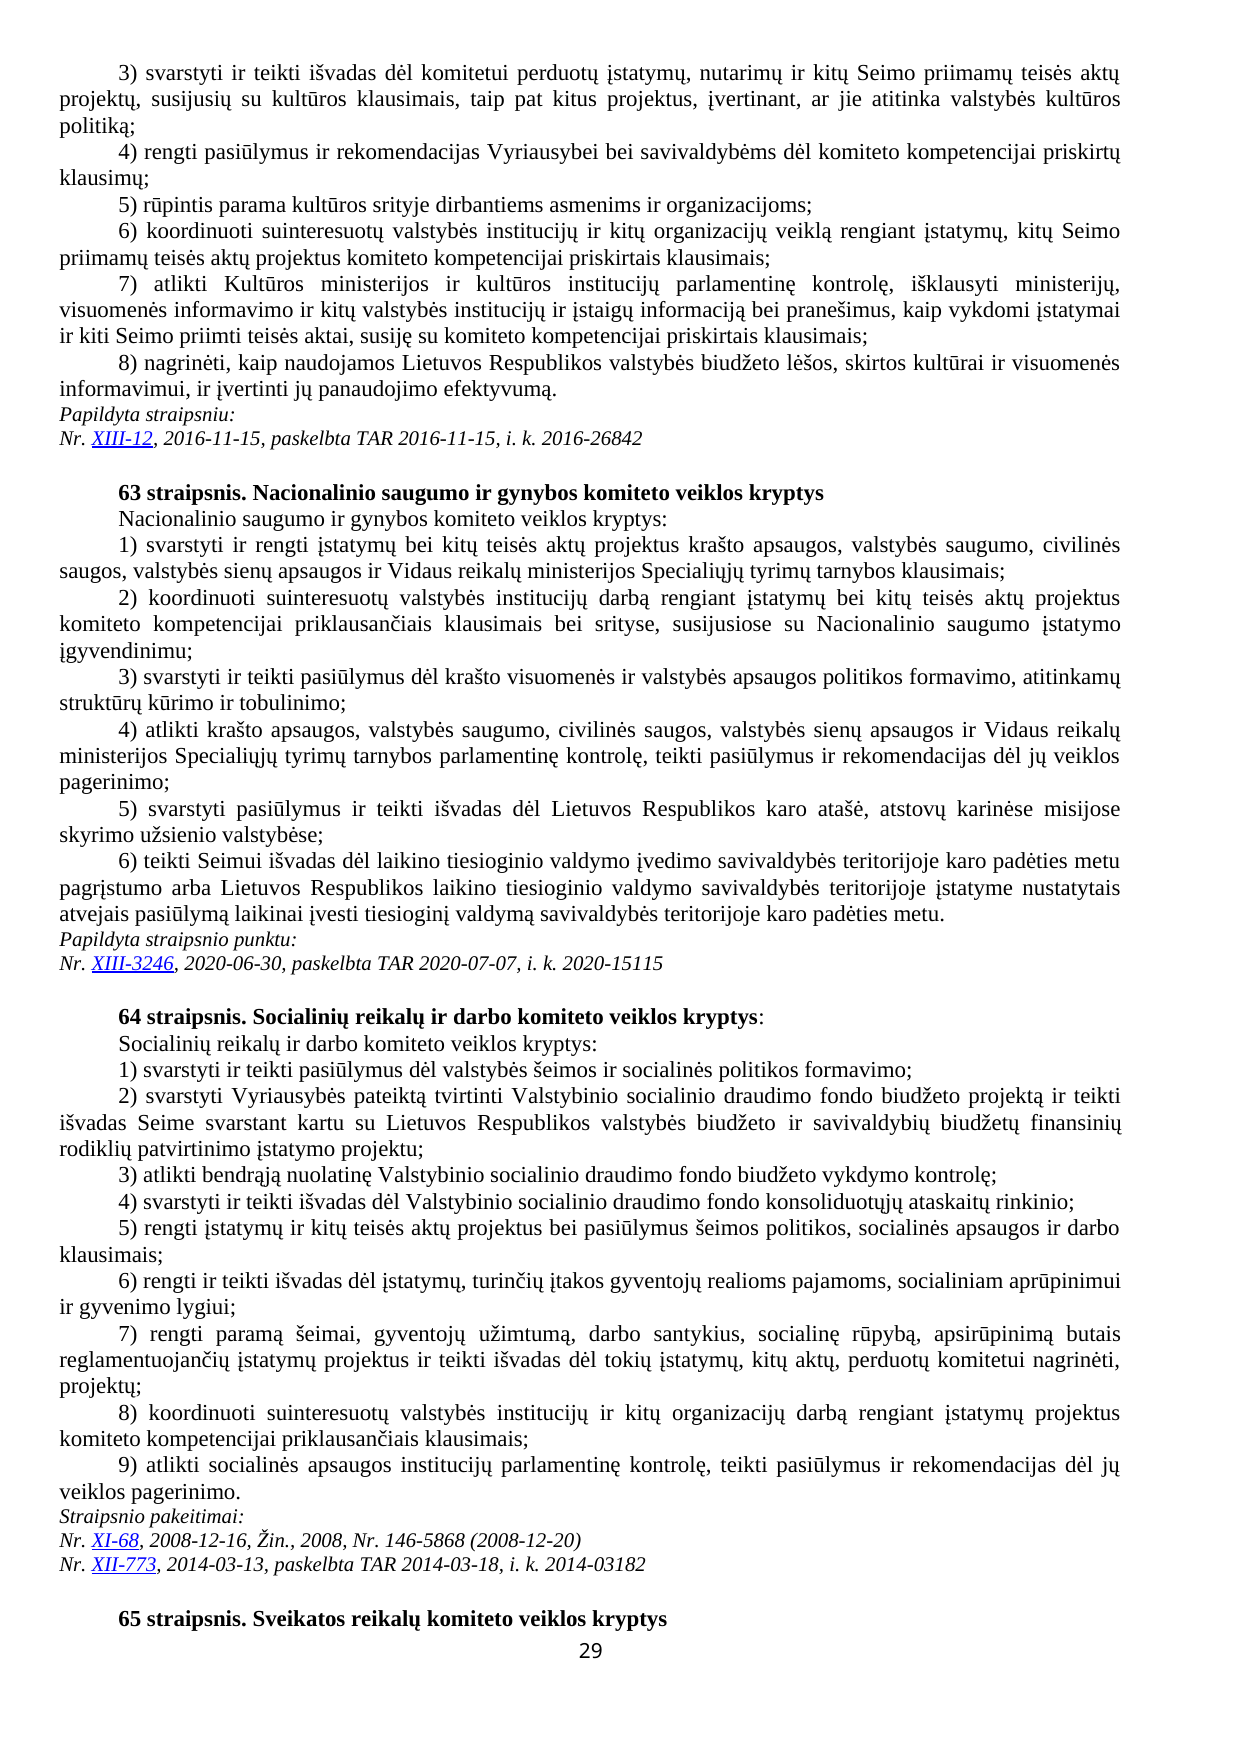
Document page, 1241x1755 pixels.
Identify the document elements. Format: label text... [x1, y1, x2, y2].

text 3) svarstyti ir teikti pasiūlymus dėl krašto visuomenės ir valstybės apsaugos politikos formavimo, atitinkamų struktūrų kūrimo ir tobulinimo; [59, 663, 1122, 716]
text Nr. XII-773, 2014-03-13, paskelbta TAR 2014-03-18, i. k. 2014-03182 [59, 1552, 1122, 1576]
text 65 straipsnis. Sveikatos reikalų komiteto veiklos kryptys [59, 1605, 1122, 1631]
text Straipsnio pakeitimai: [59, 1504, 1122, 1528]
text Nr. XI-68, 2008-12-16, Žin., 2008, Nr. 146-5868 (2008-12-20) [59, 1528, 1122, 1552]
text 7) atlikti Kultūros ministerijos ir kultūros institucijų parlamentinę kontrolę, išklausyti ministerijų, visuomenės informavimo ir kitų valstybės institucijų ir įstaigų informaciją bei pranešimus, kaip vykdomi įstatymai ir kiti Seimo priimti teisės aktai, susiję su komiteto kompetencijai priskirtais klausimais; [59, 270, 1122, 349]
text 2) svarstyti Vyriausybės pateiktą tvirtinti Valstybinio socialinio draudimo fondo biudžeto projektą ir teikti išvadas Seime svarstant kartu su Lietuvos Respublikos valstybės biudžeto ir savivaldybių biudžetų finansinių rodiklių patvirtinimo įstatymo projektu; [59, 1082, 1122, 1162]
text 64 straipsnis. Socialinių reikalų ir darbo komiteto veiklos kryptys: [59, 1003, 1122, 1030]
text 6) rengti ir teikti išvadas dėl įstatymų, turinčių įtakos gyventojų realioms pajamoms, socialiniam aprūpinimui ir gyvenimo lygiui; [59, 1267, 1122, 1320]
text 3) atlikti bendrąją nuolatinę Valstybinio socialinio draudimo fondo biudžeto vykdymo kontrolę; [59, 1162, 1122, 1188]
text Papildyta straipsniu: [59, 402, 1122, 426]
text 8) koordinuoti suinteresuotų valstybės institucijų ir kitų organizacijų darbą rengiant įstatymų projektus komiteto kompetencijai priklausančiais klausimais; [59, 1399, 1122, 1451]
text 6) teikti Seimui išvadas dėl laikino tiesioginio valdymo įvedimo savivaldybės teritorijoje karo padėties metu pagrįstumo arba Lietuvos Respublikos laikino tiesioginio valdymo savivaldybės teritorijoje įstatyme nustatytais atvejais pasiūlymą laikinai įvesti tiesioginį valdymą savivaldybės teritorijoje karo padėties metu. [59, 847, 1122, 927]
text 5) rūpintis parama kultūros srityje dirbantiems asmenims ir organizacijoms; [59, 191, 1122, 217]
text 2) koordinuoti suinteresuotų valstybės institucijų darbą rengiant įstatymų bei kitų teisės aktų projektus komiteto kompetencijai priklausančiais klausimais bei srityse, susijusiose su Nacionalinio saugumo įstatymo įgyvendinimu; [59, 584, 1122, 663]
text 5) svarstyti pasiūlymus ir teikti išvadas dėl Lietuvos Respublikos karo atašė, atstovų karinėse misijose skyrimo užsienio valstybėse; [59, 795, 1122, 847]
text Nacionalinio saugumo ir gynybos komiteto veiklos kryptys: [59, 505, 1122, 531]
text 9) atlikti socialinės apsaugos institucijų parlamentinę kontrolę, teikti pasiūlymus ir rekomendacijas dėl jų veiklos pagerinimo. [59, 1451, 1122, 1504]
text 4) svarstyti ir teikti išvadas dėl Valstybinio socialinio draudimo fondo konsoliduotųjų ataskaitų rinkinio; [59, 1188, 1122, 1214]
text Socialinių reikalų ir darbo komiteto veiklos kryptys: [59, 1030, 1122, 1056]
text 4) rengti pasiūlymus ir rekomendacijas Vyriausybei bei savivaldybėms dėl komiteto kompetencijai priskirtų klausimų; [59, 138, 1122, 191]
text Nr. XIII-3246, 2020-06-30, paskelbta TAR 2020-07-07, i. k. 2020-15115 [59, 951, 1122, 975]
text 6) koordinuoti suinteresuotų valstybės institucijų ir kitų organizacijų veiklą rengiant įstatymų, kitų Seimo priimamų teisės aktų projektus komiteto kompetencijai priskirtais klausimais; [59, 217, 1122, 270]
text Papildyta straipsnio punktu: [59, 927, 1122, 951]
text 1) svarstyti ir teikti pasiūlymus dėl valstybės šeimos ir socialinės politikos formavimo; [59, 1056, 1122, 1082]
text 1) svarstyti ir rengti įstatymų bei kitų teisės aktų projektus krašto apsaugos, valstybės saugumo, civilinės saugos, valstybės sienų apsaugos ir Vidaus reikalų ministerijos Specialiųjų tyrimų tarnybos klausimais; [59, 531, 1122, 584]
text 63 straipsnis. Nacionalinio saugumo ir gynybos komiteto veiklos kryptys [59, 478, 1122, 505]
text 4) atlikti krašto apsaugos, valstybės saugumo, civilinės saugos, valstybės sienų apsaugos ir Vidaus reikalų ministerijos Specialiųjų tyrimų tarnybos parlamentinę kontrolę, teikti pasiūlymus ir rekomendacijas dėl jų veiklos pagerinimo; [59, 716, 1122, 795]
text 3) svarstyti ir teikti išvadas dėl komitetui perduotų įstatymų, nutarimų ir kitų Seimo priimamų teisės aktų projektų, susijusių su kultūros klausimais, taip pat kitus projektus, įvertinant, ar jie atitinka valstybės kultūros politiką; [59, 59, 1122, 138]
text Nr. XIII-12, 2016-11-15, paskelbta TAR 2016-11-15, i. k. 2016-26842 [59, 426, 1122, 450]
text 8) nagrinėti, kaip naudojamos Lietuvos Respublikos valstybės biudžeto lėšos, skirtos kultūrai ir visuomenės informavimui, ir įvertinti jų panaudojimo efektyvumą. [59, 349, 1122, 402]
text 7) rengti paramą šeimai, gyventojų užimtumą, darbo santykius, socialinę rūpybą, apsirūpinimą butais reglamentuojančių įstatymų projektus ir teikti išvadas dėl tokių įstatymų, kitų aktų, perduotų komitetui nagrinėti, projektų; [59, 1320, 1122, 1399]
text 5) rengti įstatymų ir kitų teisės aktų projektus bei pasiūlymus šeimos politikos, socialinės apsaugos ir darbo klausimais; [59, 1214, 1122, 1267]
